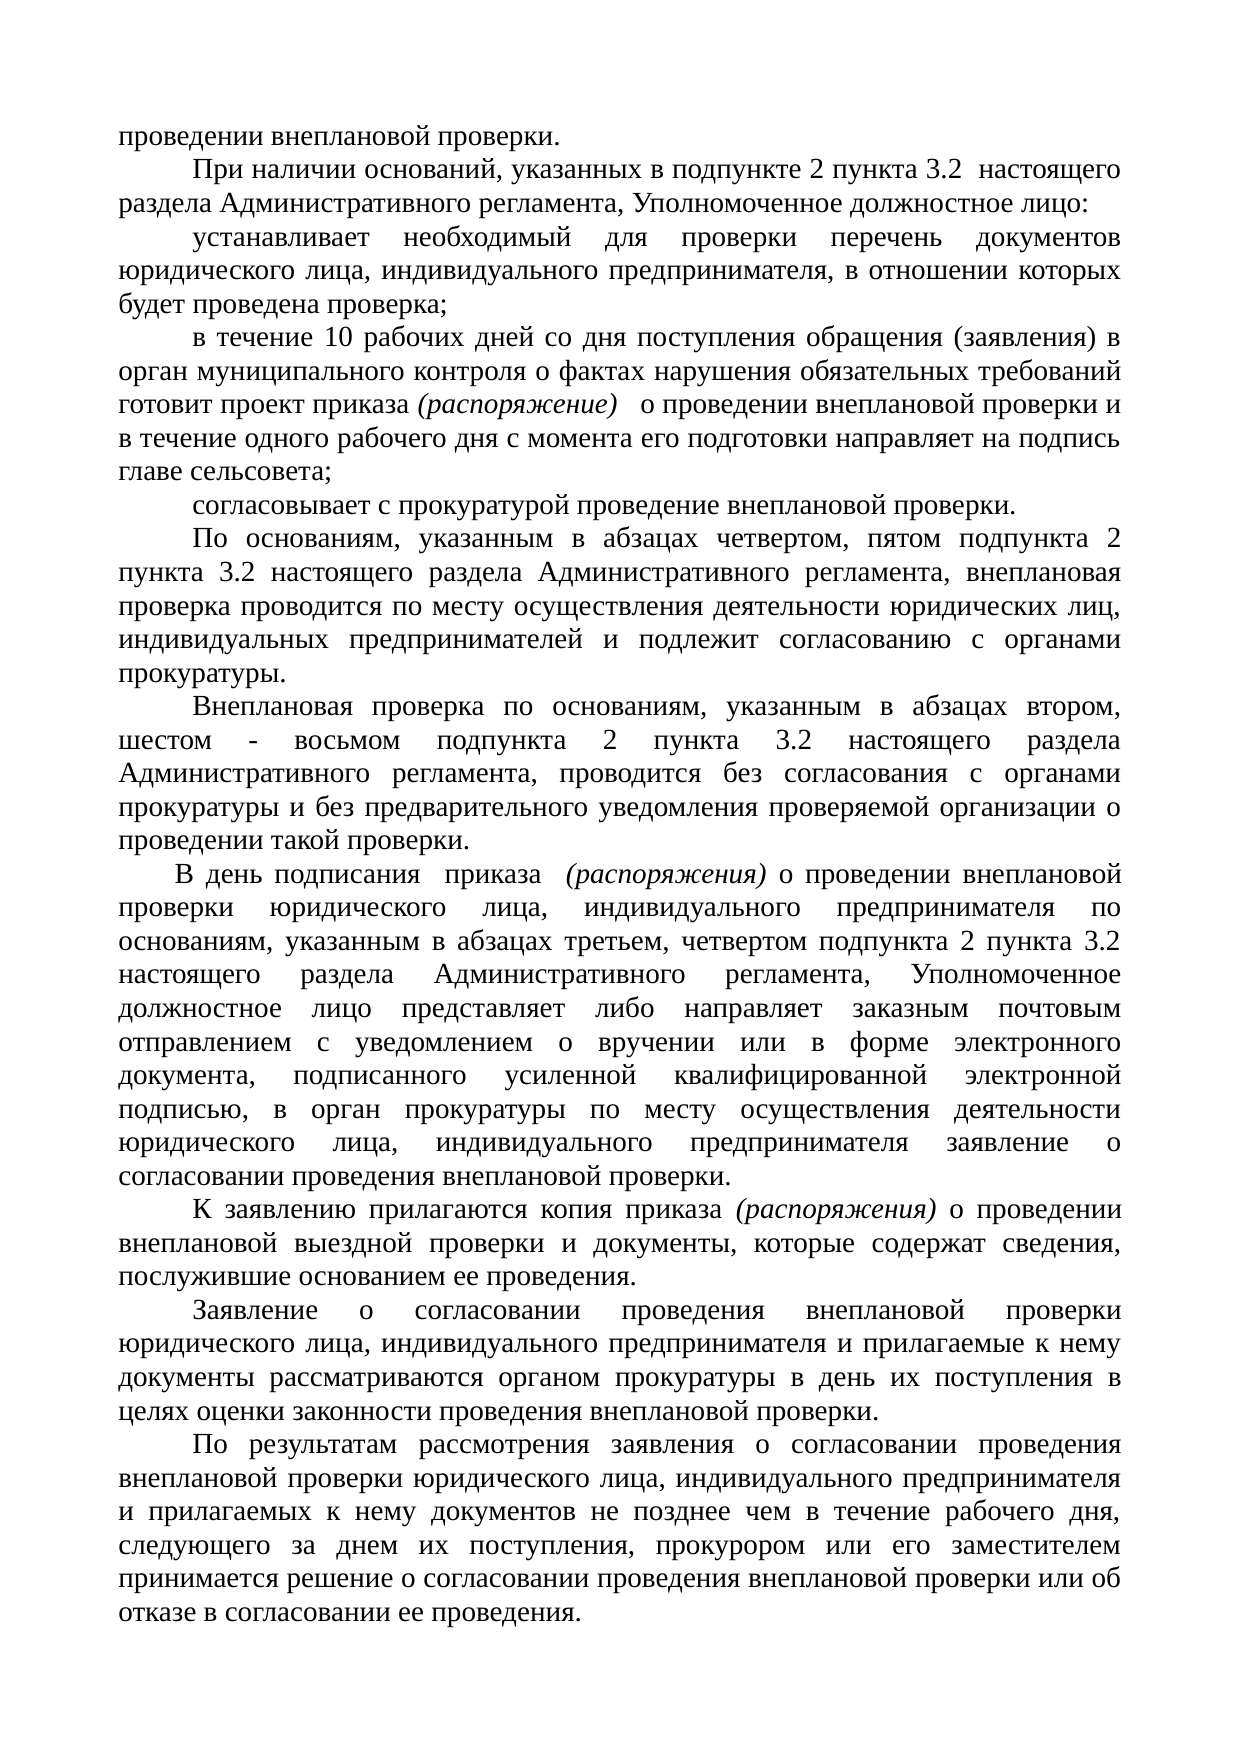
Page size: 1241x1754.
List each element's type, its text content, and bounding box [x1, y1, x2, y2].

text согласовывает с прокуратурой проведение внеплановой проверки. [118, 487, 1122, 521]
text проведении внеплановой проверки. [118, 118, 1122, 152]
text в течение 10 рабочих дней со дня поступления обращения (заявления) в орган муниципального контроля о фактах нарушения обязательных требований готовит проект приказа (распоряжение) о проведении внеплановой проверки и в течение одного рабочего дня с момента его подготовки направляет на подпись главе сельсовета; [118, 319, 1122, 487]
text При наличии оснований, указанных в подпункте 2 пункта 3.2 настоящего раздела Административного регламента, Уполномоченное должностное лицо: [118, 152, 1122, 219]
text В день подписания приказа (распоряжения) о проведении внеплановой проверки юридического лица, индивидуального предпринимателя по основаниям, указанным в абзацах третьем, четвертом подпункта 2 пункта 3.2 настоящего раздела Административного регламента, Уполномоченное должностное лицо представляет либо направляет заказным почтовым отправлением с уведомлением о вручении или в форме электронного документа, подписанного усиленной квалифицированной электронной подписью, в орган прокуратуры по месту осуществления деятельности юридического лица, индивидуального предпринимателя заявление о согласовании проведения внеплановой проверки. [118, 856, 1122, 1191]
text устанавливает необходимый для проверки перечень документов юридического лица, индивидуального предпринимателя, в отношении которых будет проведена проверка; [118, 219, 1122, 319]
text Внеплановая проверка по основаниям, указанным в абзацах втором, шестом - восьмом подпункта 2 пункта 3.2 настоящего раздела Административного регламента, проводится без согласования с органами прокуратуры и без предварительного уведомления проверяемой организации о проведении такой проверки. [118, 688, 1122, 856]
text По результатам рассмотрения заявления о согласовании проведения внеплановой проверки юридического лица, индивидуального предпринимателя и прилагаемых к нему документов не позднее чем в течение рабочего дня, следующего за днем их поступления, прокурором или его заместителем принимается решение о согласовании проведения внеплановой проверки или об отказе в согласовании ее проведения. [118, 1426, 1122, 1627]
text К заявлению прилагаются копия приказа (распоряжения) о проведении внеплановой выездной проверки и документы, которые содержат сведения, послужившие основанием ее проведения. [118, 1191, 1122, 1292]
text Заявление о согласовании проведения внеплановой проверки юридического лица, индивидуального предпринимателя и прилагаемые к нему документы рассматриваются органом прокуратуры в день их поступления в целях оценки законности проведения внеплановой проверки. [118, 1292, 1122, 1426]
text По основаниям, указанным в абзацах четвертом, пятом подпункта 2 пункта 3.2 настоящего раздела Административного регламента, внеплановая проверка проводится по месту осуществления деятельности юридических лиц, индивидуальных предпринимателей и подлежит согласованию с органами прокуратуры. [118, 521, 1122, 688]
